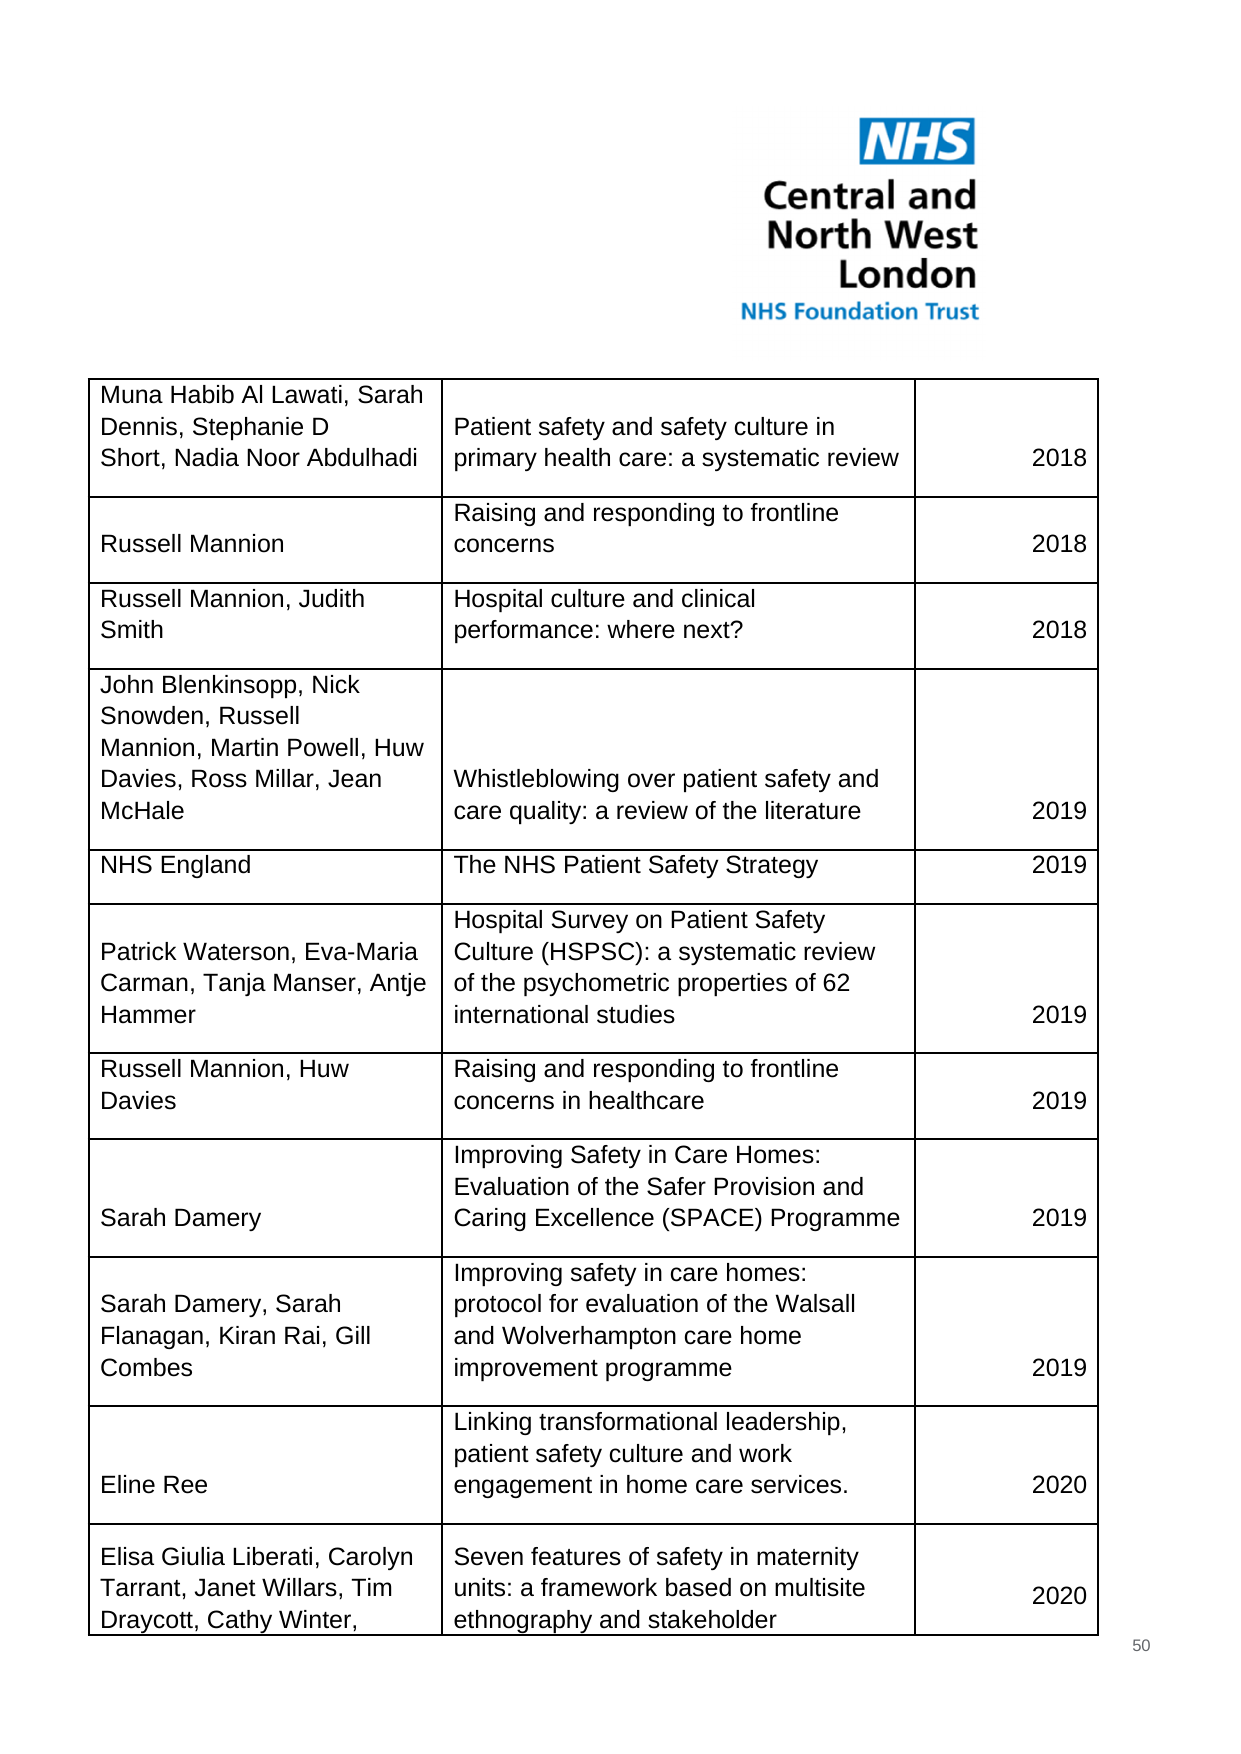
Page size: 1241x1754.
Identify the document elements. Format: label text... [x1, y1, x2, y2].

table_cell Elisa Giulia Liberati, Carolyn Tarrant, Janet Willars, Tim Draycott, Cathy Winter, [90, 1525, 441, 1634]
table_cell 2019 [916, 1258, 1097, 1405]
table_cell 2019 [916, 851, 1097, 903]
table_cell Whistleblowing over patient safety and care quality: a review of the literature [443, 670, 914, 848]
table_cell Russell Mannion, Judith Smith [90, 584, 441, 668]
table_cell 2018 [916, 498, 1097, 582]
table_cell Linking transformational leadership, patient safety culture and work engagement in home care services. [443, 1407, 914, 1522]
table_cell Muna Habib Al Lawati, Sarah Dennis, Stephanie D Short, Nadia Noor Abdulhadi [90, 380, 441, 496]
table_cell Raising and responding to frontline concerns [443, 498, 914, 582]
table_cell 2018 [916, 584, 1097, 668]
table_cell 2020 [916, 1525, 1097, 1634]
table_cell Sarah Damery [90, 1140, 441, 1256]
table_cell Sarah Damery, Sarah Flanagan, Kiran Rai, Gill Combes [90, 1258, 441, 1405]
table_cell NHS England [90, 851, 441, 903]
table_cell 2019 [916, 670, 1097, 848]
table_cell Patrick Waterson, Eva-Maria Carman, Tanja Manser, Antje Hammer [90, 905, 441, 1052]
table_cell 2019 [916, 905, 1097, 1052]
table_cell 2020 [916, 1407, 1097, 1522]
table_cell Raising and responding to frontline concerns in healthcare [443, 1054, 914, 1138]
table_cell John Blenkinsopp, Nick Snowden, Russell Mannion, Martin Powell, Huw Davies, Ross Millar, Jean McHale [90, 670, 441, 848]
table_cell Eline Ree [90, 1407, 441, 1522]
table_cell Russell Mannion, Huw Davies [90, 1054, 441, 1138]
table_cell Improving safety in care homes: protocol for evaluation of the Walsall and Wolverhampton care home improvement programme [443, 1258, 914, 1405]
table_cell Hospital culture and clinical performance: where next? [443, 584, 914, 668]
table_cell 2018 [916, 380, 1097, 496]
table_cell Seven features of safety in maternity units: a framework based on multisite ethnography and stakeholder [443, 1525, 914, 1634]
table_cell The NHS Patient Safety Strategy [443, 851, 914, 903]
table_cell Patient safety and safety culture in primary health care: a systematic review [443, 380, 914, 496]
table_cell Russell Mannion [90, 498, 441, 582]
table_cell 2019 [916, 1140, 1097, 1256]
table_cell 2019 [916, 1054, 1097, 1138]
table_cell Hospital Survey on Patient Safety Culture (HSPSC): a systematic review of the psychometric properties of 62 international studies [443, 905, 914, 1052]
table_cell Improving Safety in Care Homes: Evaluation of the Safer Provision and Caring Excellence (SPACE) Programme [443, 1140, 914, 1256]
